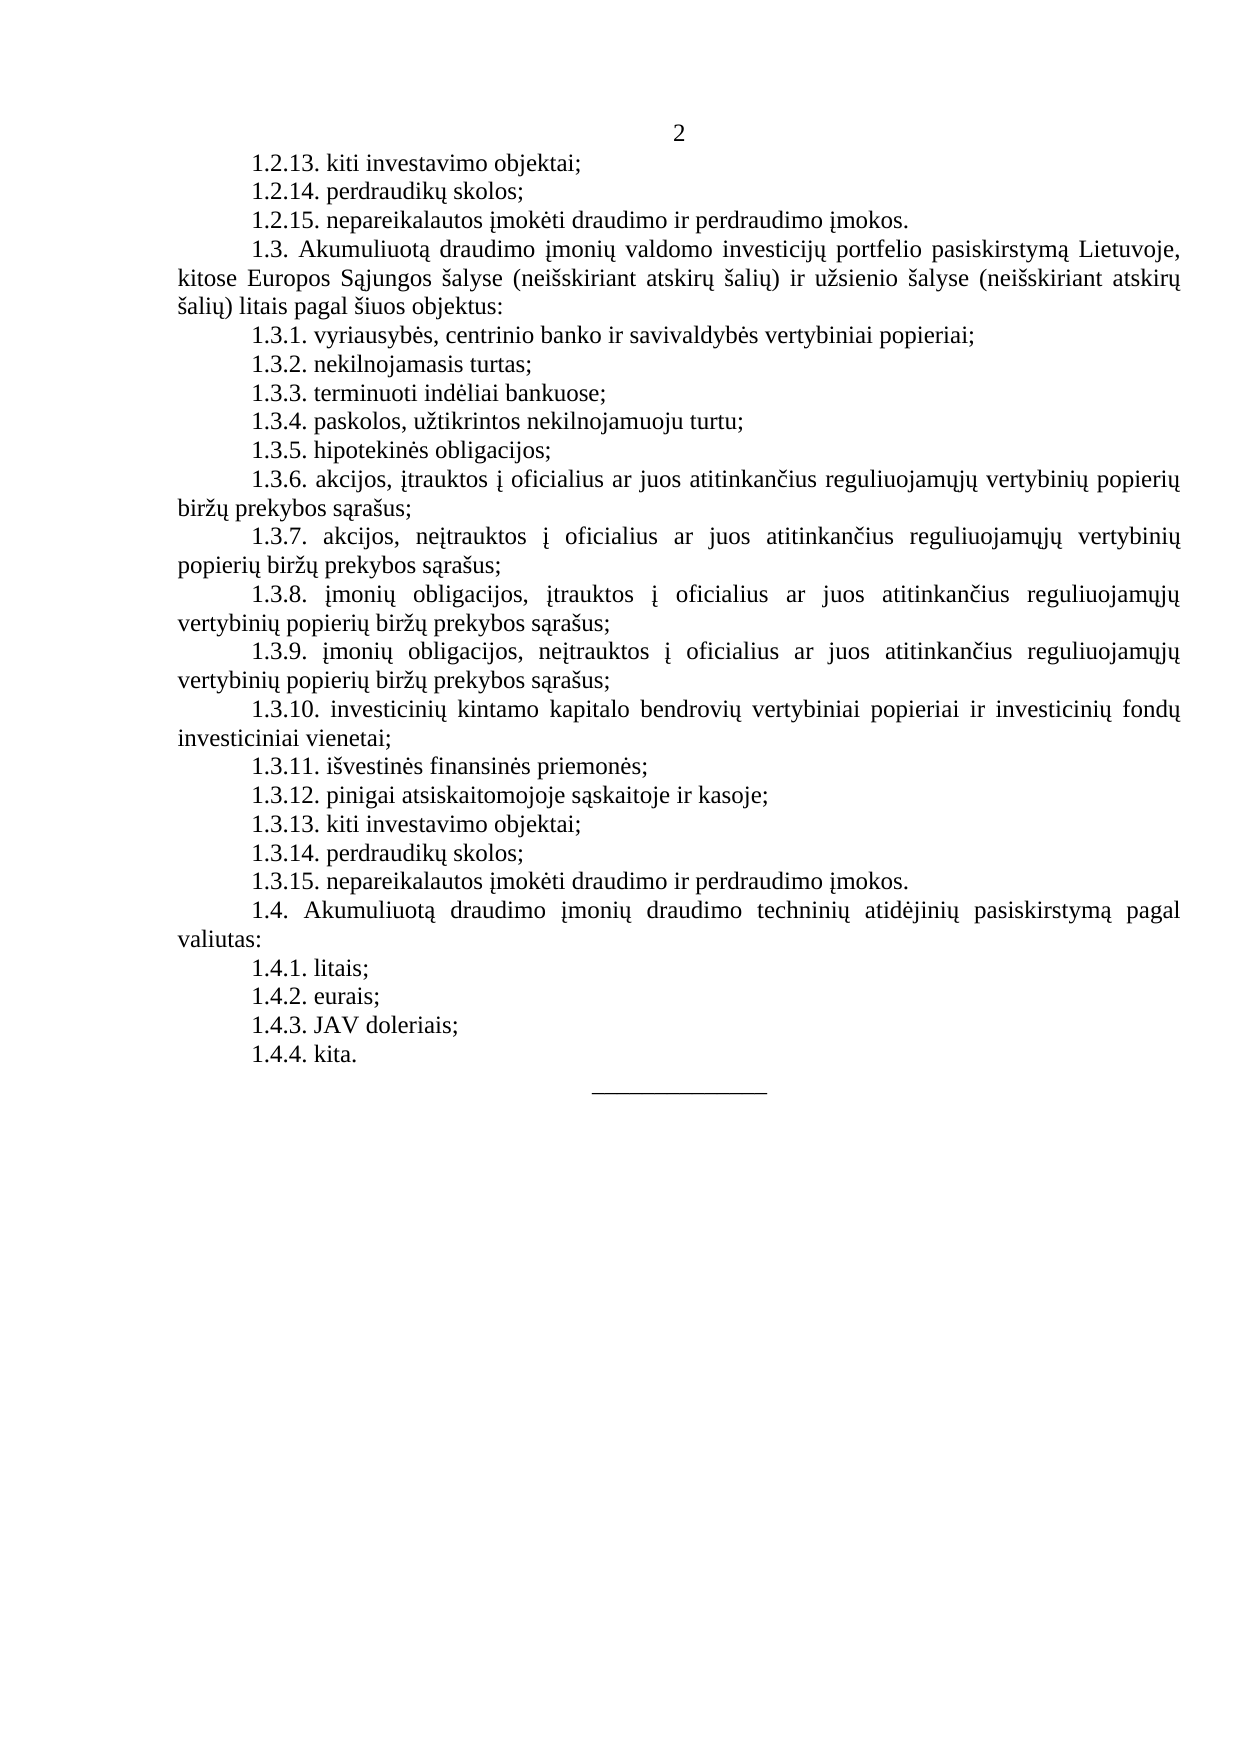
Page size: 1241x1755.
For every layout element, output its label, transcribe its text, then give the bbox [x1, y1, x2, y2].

text 1.3.12. pinigai atsiskaitomojoje sąskaitoje ir kasoje; [177, 780, 1181, 809]
text 1.3.4. paskolos, užtikrintos nekilnojamuoju turtu; [177, 406, 1181, 435]
text 1.3.8. įmonių obligacijos, įtrauktos į oficialius ar juos atitinkančius reguliuojamųjų vertybinių popierių biržų prekybos sąrašus; [177, 579, 1181, 636]
text 1.4.4. kita. [177, 1039, 1181, 1068]
text 1.3.6. akcijos, įtrauktos į oficialius ar juos atitinkančius reguliuojamųjų vertybinių popierių biržų prekybos sąrašus; [177, 464, 1181, 521]
text 1.3.11. išvestinės finansinės priemonės; [177, 751, 1181, 780]
text 1.3.5. hipotekinės obligacijos; [177, 435, 1181, 464]
text 1.2.13. kiti investavimo objektai; [177, 148, 1181, 176]
text 1.3.9. įmonių obligacijos, neįtrauktos į oficialius ar juos atitinkančius reguliuojamųjų vertybinių popierių biržų prekybos sąrašus; [177, 636, 1181, 694]
text ______________ [177, 1068, 1181, 1096]
text 1.4. Akumuliuotą draudimo įmonių draudimo techninių atidėjinių pasiskirstymą pagal valiutas: [177, 895, 1181, 953]
text 1.3.7. akcijos, neįtrauktos į oficialius ar juos atitinkančius reguliuojamųjų vertybinių popierių biržų prekybos sąrašus; [177, 521, 1181, 579]
text 1.4.3. JAV doleriais; [177, 1010, 1181, 1039]
text 1.2.14. perdraudikų skolos; [177, 176, 1181, 205]
text 1.3. Akumuliuotą draudimo įmonių valdomo investicijų portfelio pasiskirstymą Lietuvoje, kitose Europos Sąjungos šalyse (neišskiriant atskirų šalių) ir užsienio šalyse (neišskiriant atskirų šalių) litais pagal šiuos objektus: [177, 234, 1181, 320]
text 1.3.1. vyriausybės, centrinio banko ir savivaldybės vertybiniai popieriai; [177, 320, 1181, 349]
text 1.3.15. nepareikalautos įmokėti draudimo ir perdraudimo įmokos. [177, 866, 1181, 895]
text 1.3.2. nekilnojamasis turtas; [177, 349, 1181, 378]
text 1.3.10. investicinių kintamo kapitalo bendrovių vertybiniai popieriai ir investicinių fondų investiciniai vienetai; [177, 694, 1181, 751]
text 1.3.14. perdraudikų skolos; [177, 838, 1181, 866]
text 1.4.1. litais; [177, 953, 1181, 981]
text 1.4.2. eurais; [177, 981, 1181, 1010]
text 1.2.15. nepareikalautos įmokėti draudimo ir perdraudimo įmokos. [177, 205, 1181, 234]
text 1.3.3. terminuoti indėliai bankuose; [177, 378, 1181, 406]
text 1.3.13. kiti investavimo objektai; [177, 809, 1181, 838]
